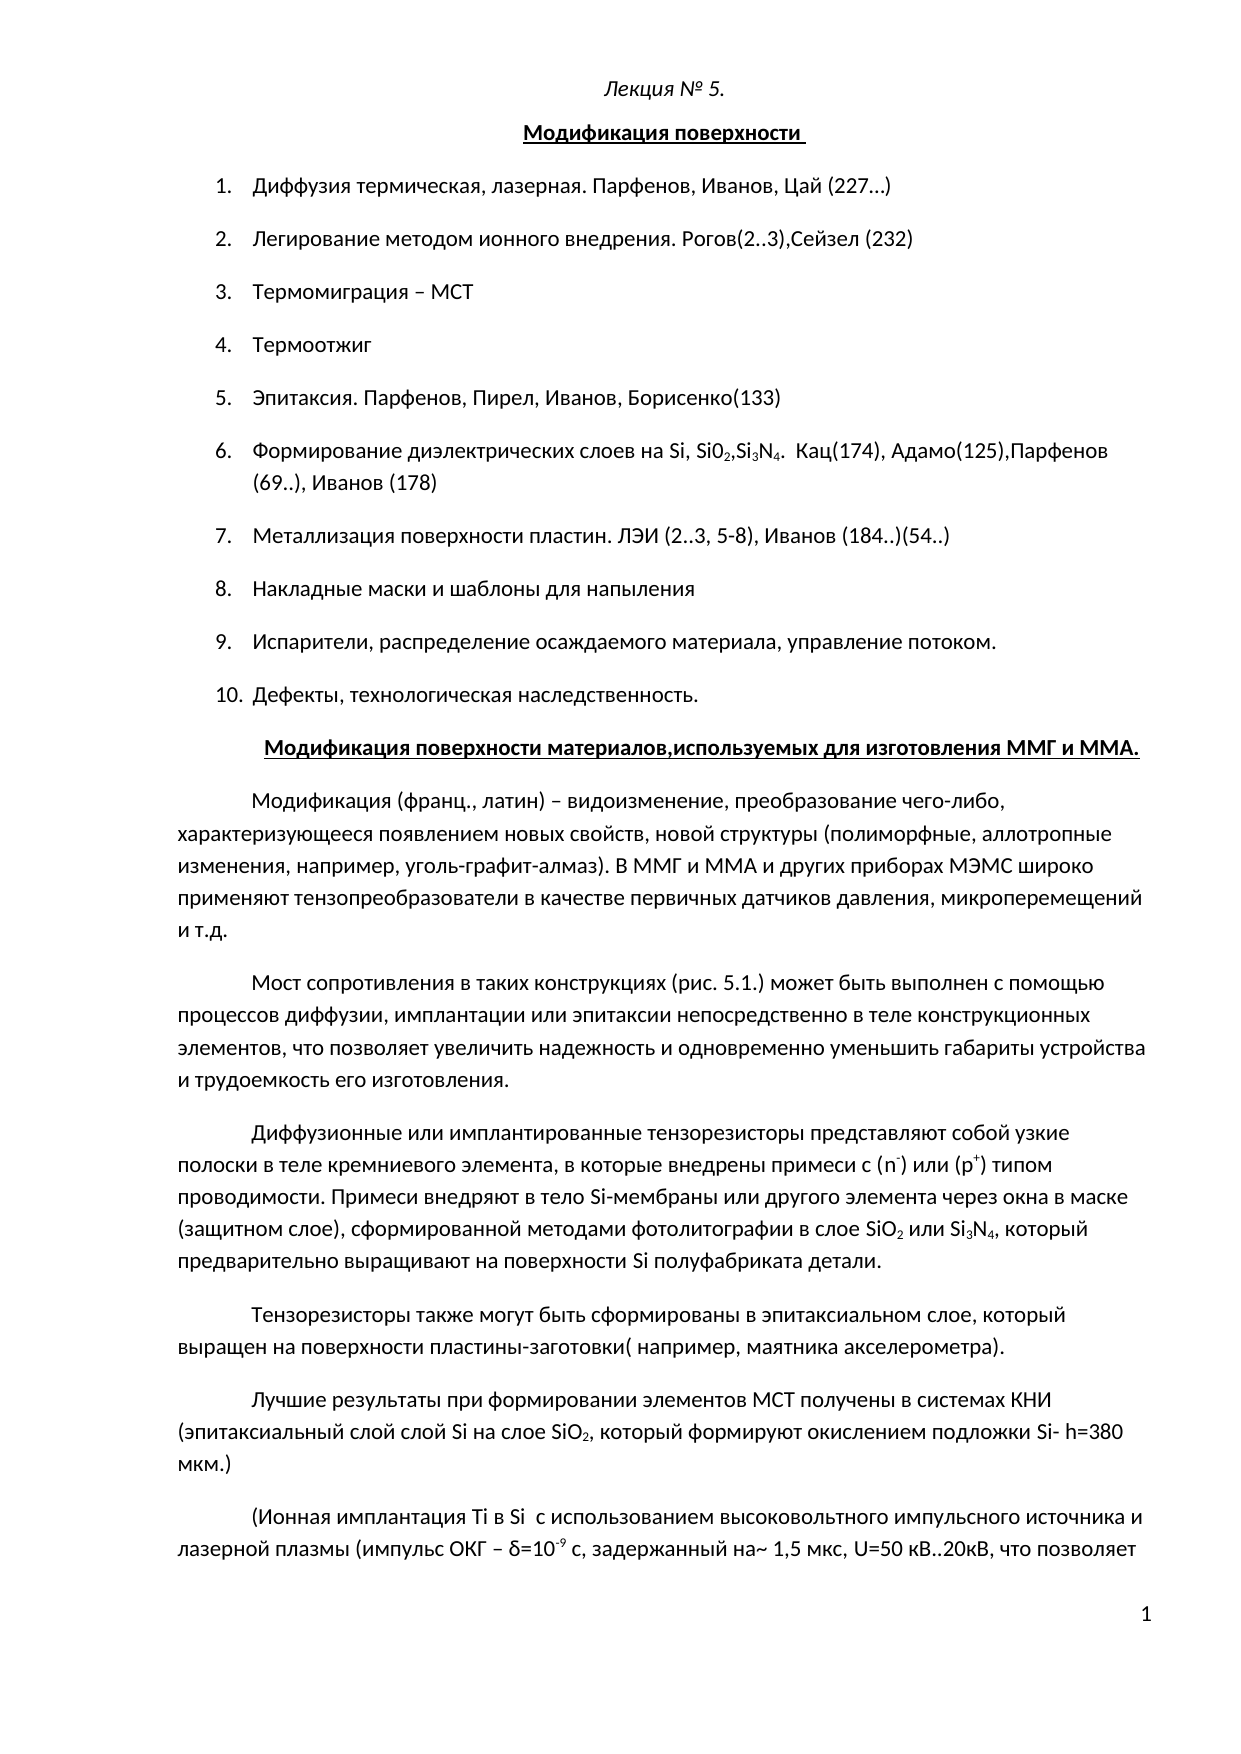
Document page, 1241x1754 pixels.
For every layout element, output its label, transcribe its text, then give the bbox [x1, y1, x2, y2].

text Мост сопротивления в таких конструкциях (рис. 5.1.) может быть выполнен с помощью процессов диффузии, имплантации или эпитаксии непосредственно в теле конструкционных элементов, что позволяет увеличить надежность и одновременно уменьшить габариты устройства и трудоемкость его изготовления. [177, 968, 1152, 1093]
list Диффузия термическая, лазерная. Парфенов, Иванов, Цай (227…) [215, 171, 1152, 199]
text Модификация поверхности [177, 118, 1152, 146]
text Модификация (франц., латин) – видоизменение, преобразование чего-либо, характеризующееся появлением новых свойств, новой структуры (полиморфные, аллотропные изменения, например, уголь-графит-алмаз). В ММГ и ММА и других приборах МЭМС широко применяют тензопреобразователи в качестве первичных датчиков давления, микроперемещений и т.д. [177, 787, 1152, 943]
text Модификация поверхности материалов,используемых для изготовления ММГ и ММА. [252, 733, 1152, 762]
list Накладные маски и шаблоны для напыления [215, 574, 1152, 602]
text Диффузионные или имплантированные тензорезисторы представляют собой узкие полоски в теле кремниевого элемента, в которые внедрены примеси с (n-) или (p+) типом проводимости. Примеси внедряют в тело Si-мембраны или другого элемента через окна в маске (защитном слое), сформированной методами фотолитографии в слое SiO2 или Si3N4, который предварительно выращивают на поверхности Si полуфабриката детали. [177, 1118, 1152, 1275]
list Эпитаксия. Парфенов, Пирел, Иванов, Борисенко(133) [215, 383, 1152, 411]
list Металлизация поверхности пластин. ЛЭИ (2..3, 5-8), Иванов (184..)(54..) [215, 521, 1152, 549]
list Термоотжиг [215, 330, 1152, 358]
text (Ионная имплантация Ti в Si с использованием высоковольтного импульсного источника и лазерной плазмы (импульс ОКГ – δ=10-9 с, задержанный на~ 1,5 мкс, U=50 кВ..20кВ, что позволяет [177, 1502, 1152, 1562]
list Испарители, распределение осаждаемого материала, управление потоком. [215, 627, 1152, 656]
text Лучшие результаты при формировании элементов МСТ получены в системах КНИ (эпитаксиальный слой слой Si на слое SiO2, который формируют окислением подложки Si- h=380 мкм.) [177, 1385, 1152, 1477]
list Легирование методом ионного внедрения. Рогов(2..3),Сейзел (232) [215, 224, 1152, 252]
list Дефекты, технологическая наследственность. [215, 681, 1152, 708]
list Термомиграция – МСТ [215, 277, 1152, 305]
text Тензорезисторы также могут быть сформированы в эпитаксиальном слое, который выращен на поверхности пластины-заготовки( например, маятника акселерометра). [177, 1300, 1152, 1360]
list Формирование диэлектрических слоев на Si, Si02,Si3N4. Кац(174), Адамо(125),Парфенов (69..), Иванов (178) [215, 436, 1152, 496]
